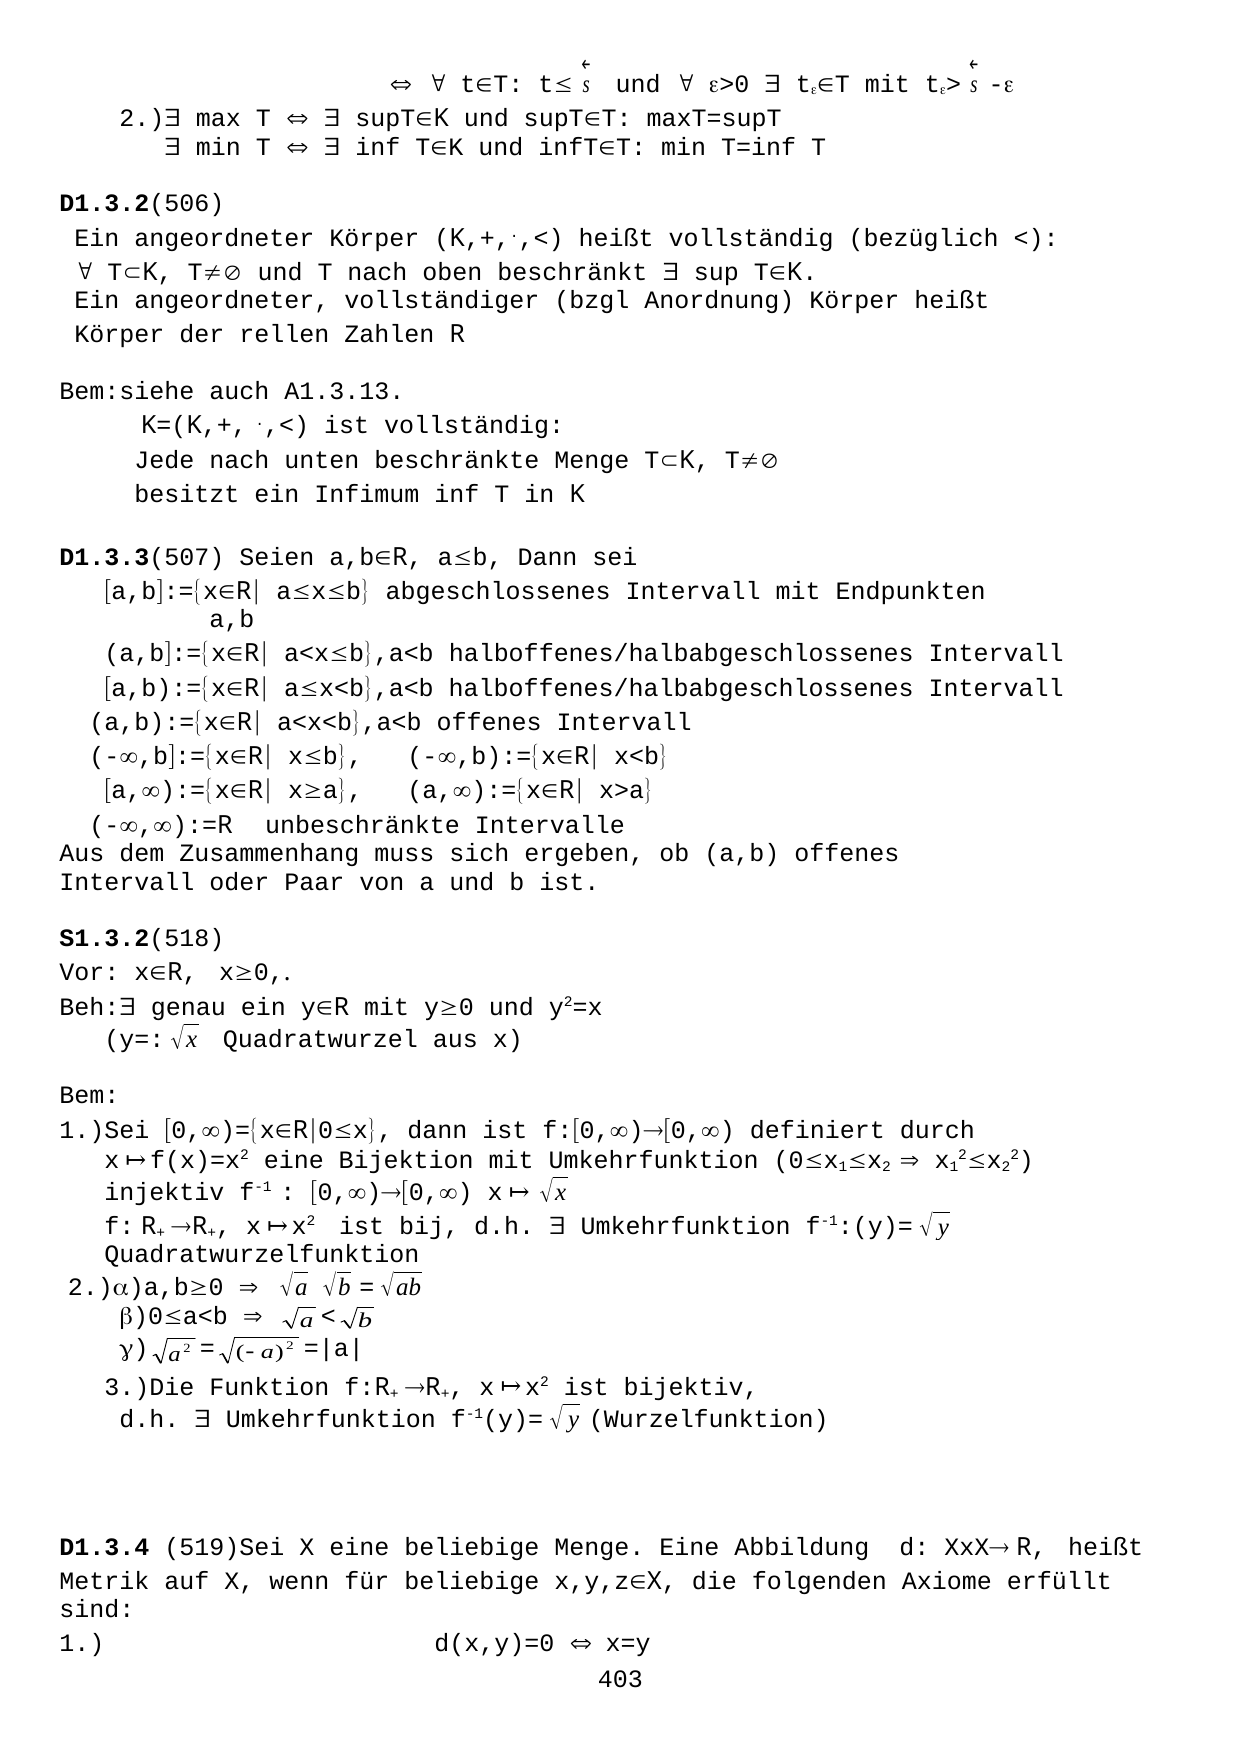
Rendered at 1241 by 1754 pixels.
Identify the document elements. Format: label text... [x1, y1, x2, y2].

text Körper der rellen Zahlen R [59, 316, 1181, 350]
text   tT: t und  >0  tT mit t>- [59, 59, 1181, 100]
text a,b):=xR ax<b,a<b halboffenes/halbabgeschlossenes Intervall [59, 669, 1181, 704]
text (a,b):=xR a<x<b,a<b offenes Intervall [59, 704, 1181, 738]
text K=(K,+, .,<) ist vollständig: [59, 407, 1181, 441]
text injektiv f-1 : 0,)0,) x [59, 1176, 1181, 1208]
text a,):=xR xa, (a,):=xR x>a [59, 772, 1181, 806]
text (y=: Quadratwurzel aus x) [59, 1023, 1181, 1055]
text Ein angeordneter Körper (K,+,.,<) heißt vollständig (bezüglich <): [59, 219, 1181, 253]
text Bem: [59, 1083, 1181, 1111]
text Bem:siehe auch A1.3.13. [59, 379, 1181, 407]
text Quadratwurzelfunktion [59, 1242, 1181, 1270]
text 3.)Die Funktion f:R+ R+, xx2 ist bijektiv, [59, 1368, 1181, 1402]
text (-,):=R unbeschränkte Intervalle [59, 806, 1181, 841]
text Vor: xR, x0,. [59, 954, 1181, 988]
text  min T   inf TK und infTT: min T=inf T [59, 134, 1181, 163]
text xf(x)=x2 eine Bijektion mit Umkehrfunktion (0x1x2  x12x22) [59, 1146, 1181, 1176]
text 2.))a,b0  = [59, 1270, 1181, 1302]
text f: R+ R+, xx2 ist bij, d.h.  Umkehrfunktion f-1:(y)= [59, 1208, 1181, 1242]
text Beh: genau ein yR mit y0 und y2=x [59, 988, 1181, 1023]
text (a,b:=xR a<xb,a<b halboffenes/halbabgeschlossenes Intervall [59, 635, 1181, 669]
text  TK, T und T nach oben beschränkt  sup TK. [59, 253, 1181, 288]
text S1.3.2(518) [59, 926, 1181, 954]
text Ein angeordneter, vollständiger (bzgl Anordnung) Körper heißt [59, 288, 1181, 316]
text D1.3.4 (519)Sei X {\displaystyle X} X eine beliebige Menge. Eine Abbildung d : X × X → R {\displaystyle d\colon X\times X\to \mathbb {R} } d: XxX R, heißt Metrik auf X {\displaystyle X} X, wenn für beliebige x {\displaystyle x} x,y,zX, y {\displaystyle y} z {\displaystyle z} X {\displaystyle X} die folgenden Axiome erfüllt sind: 1.) d(x,y)=0  x=y 2.) Symmetrie: d(x,y)=d(y,x) 3.) Dreiecksungleichung: d(x,y)d(x,z)+d(z,y) S1.3.3 (519) Positive Definitheit d: XxX R  d(x,y)0 [59, 1528, 1181, 1659]
text 1.)Sei 0,)=xR0x, dann ist f:0,)0,) definiert durch [59, 1111, 1181, 1146]
text a,b [59, 607, 1181, 635]
text D1.3.2(506) [59, 191, 1181, 219]
text Jede nach unten beschränkte Menge TK, T [59, 441, 1181, 476]
text 2.) max T   supTK und supTT: maxT=supT [59, 100, 1181, 134]
text Aus dem Zusammenhang muss sich ergeben, ob (a,b) offenes [59, 841, 1181, 869]
text d.h.  Umkehrfunktion f-1(y)=(Wurzelfunktion) [59, 1402, 1181, 1434]
subtitle D1.3.3(507) Seien a,bR, ab, Dann sei [59, 538, 1181, 572]
text (-,b:=xR xb, (-,b):=xR x<b [59, 738, 1181, 772]
text a,b:=xR axb abgeschlossenes Intervall mit Endpunkten [59, 572, 1181, 607]
text )==|a| [59, 1332, 1181, 1368]
text Intervall oder Paar von a und b ist. [59, 869, 1181, 897]
text besitzt ein Infimum inf T in K [59, 476, 1181, 510]
text )0a<b  < [59, 1302, 1181, 1332]
